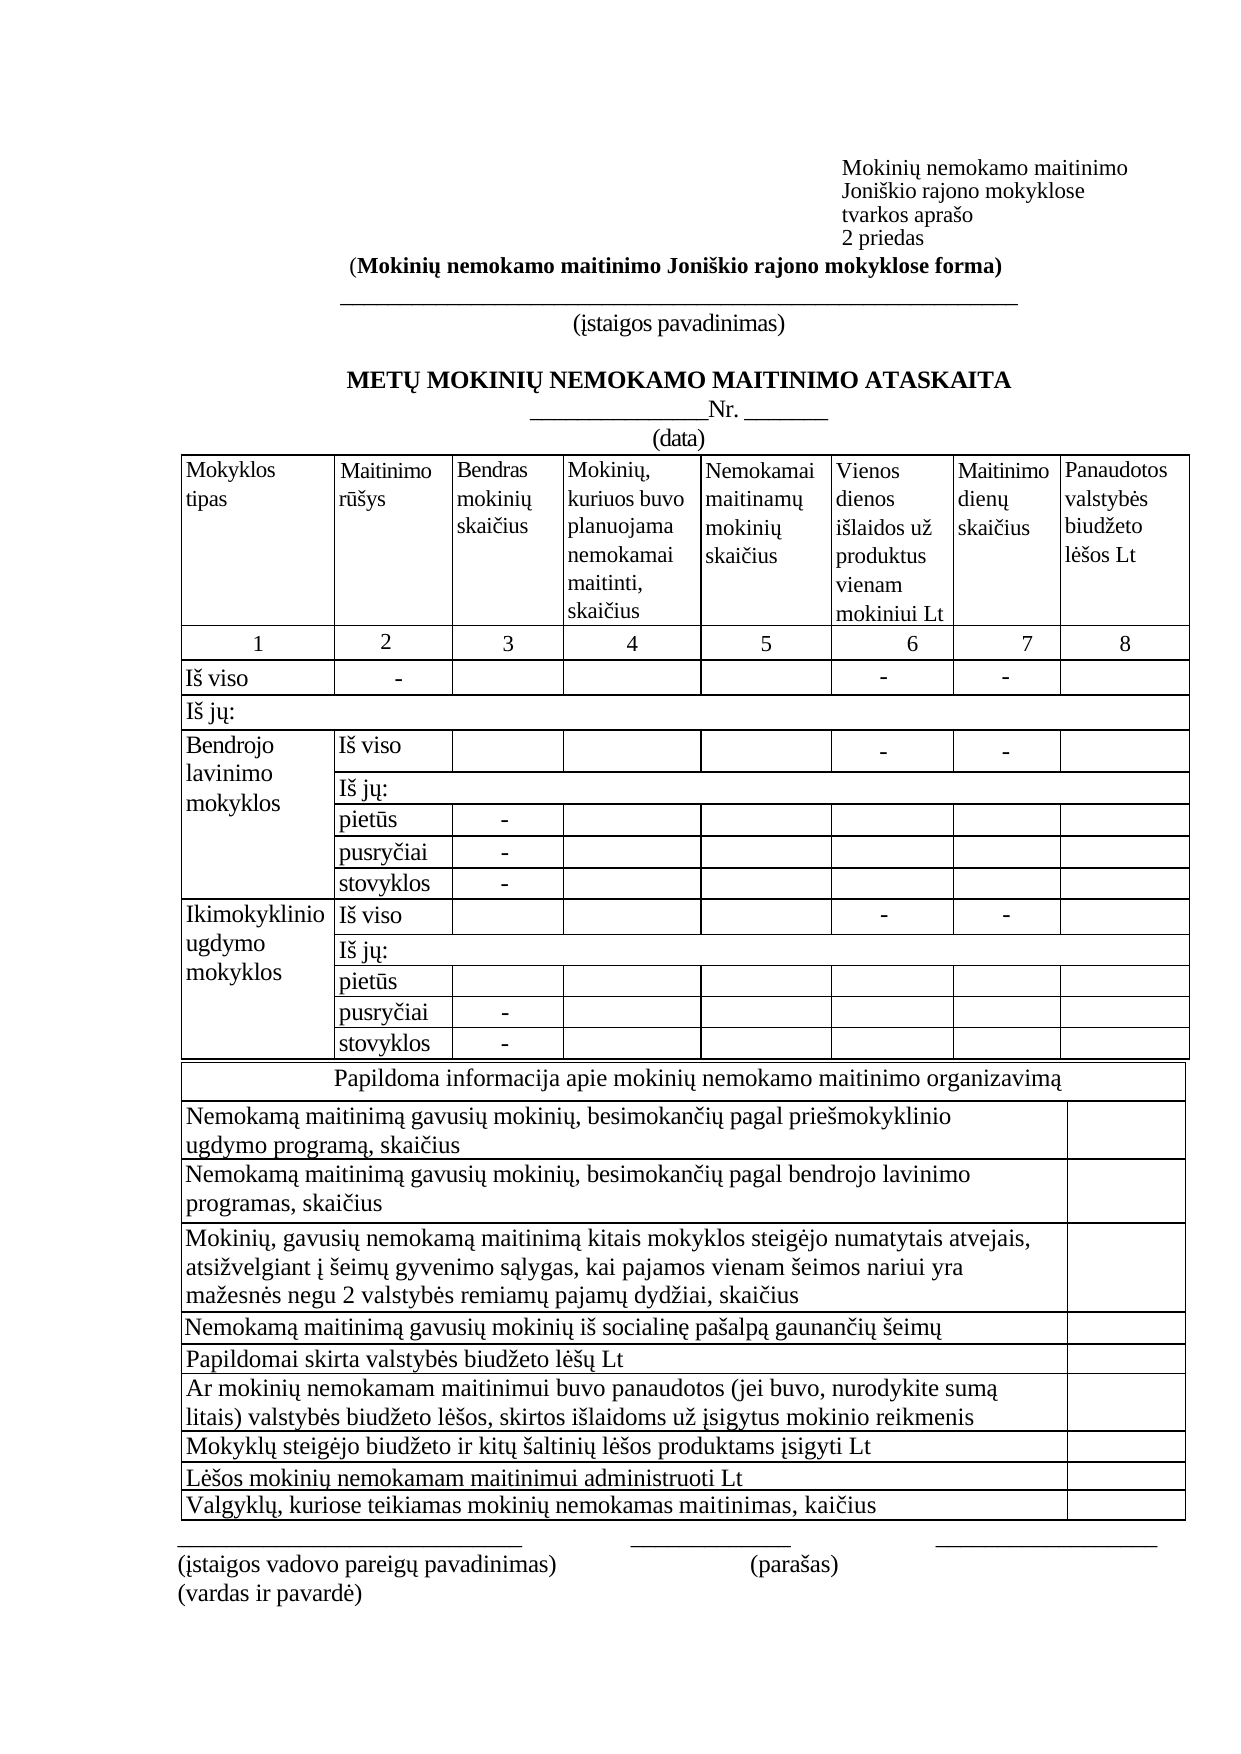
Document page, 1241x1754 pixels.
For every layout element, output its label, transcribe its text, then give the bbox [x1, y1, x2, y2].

table_cell [702, 997, 831, 1027]
table_cell Iš viso [335, 900, 452, 934]
table_cell Mokinių, gavusių nemokamą maitinimą kitais mokyklos steigėjo numatytais atvejais, atsižvelgiant į šeimų gyvenimo sąlygas, kai pajamos vienam šeimos nariui yra mažesnės negu 2 valstybės remiamų pajamų dydžiai, skaičius [182, 1224, 1067, 1311]
table_cell [1068, 1224, 1185, 1311]
table_cell Iš viso [182, 661, 334, 694]
text Joniškio rajono mokyklose tvarkos aprašo [842, 180, 1141, 227]
table_cell [453, 966, 563, 996]
table_cell [564, 837, 700, 867]
table_cell pietūs [335, 966, 452, 996]
table_cell Nemokamą maitinimą gavusių mokinių iš socialinę pašalpą gaunančių šeimų skaičius [1009, 1313, 1067, 1343]
table_cell - [453, 869, 563, 898]
table_cell - [832, 661, 953, 694]
table_cell [1061, 869, 1189, 898]
table_cell [1068, 1160, 1185, 1222]
table_cell stovyklos [335, 869, 452, 898]
table_cell [702, 966, 831, 996]
table_cell 1 [182, 626, 334, 659]
table_cell - [954, 900, 1060, 934]
table_cell - [453, 1028, 563, 1058]
table_cell [1068, 1313, 1185, 1343]
text 2 priedas [842, 227, 1141, 250]
table_cell [564, 966, 700, 996]
table_cell [954, 997, 1060, 1027]
table_cell pusryčiai [335, 997, 452, 1027]
table_cell [453, 731, 563, 771]
text _______________Nr. _______ [177, 394, 1181, 423]
table_cell [1181, 1432, 1185, 1461]
text _________________________________________________________ [183, 279, 1175, 308]
table_cell [832, 805, 953, 835]
text (data) [177, 423, 1181, 452]
table_cell 4 [564, 626, 700, 659]
table_cell Ikimokyklinio ugdymo mokyklos [182, 900, 186, 1058]
table_header Mokyklos tipas [182, 456, 334, 624]
table_cell [1061, 837, 1189, 867]
table_cell 8 [1061, 626, 1189, 659]
text (Mokinių nemokamo maitinimo Joniškio rajono mokyklose forma) [183, 250, 1175, 279]
table_cell [702, 1028, 831, 1058]
table_cell [832, 997, 953, 1027]
table_cell Iš jų: [335, 935, 452, 965]
table_cell - [954, 731, 1060, 771]
table_cell [702, 837, 831, 867]
table_cell [954, 805, 1060, 835]
table_cell Iš jų: [1185, 773, 1189, 803]
table_cell [1061, 805, 1189, 835]
table_cell [1061, 935, 1189, 965]
table_cell [564, 900, 700, 934]
table_cell Nemokamą maitinimą gavusių mokinių, besimokančių pagal bendrojo lavinimo programas, skaičius [182, 1160, 1067, 1222]
table_cell [832, 1028, 953, 1058]
table_cell 6 [832, 626, 953, 659]
table_cell - [453, 837, 563, 867]
table_header Bendras mokinių skaičius [453, 456, 563, 624]
table_cell [702, 900, 831, 934]
table_cell [564, 997, 700, 1027]
table_cell Valgyklų, kuriose teikiamas mokinių nemokamas maitinimas, kaičius [991, 1491, 1067, 1519]
table_cell - [832, 900, 953, 934]
table_cell Iš jų: [335, 773, 339, 803]
table_cell 5 [702, 626, 831, 659]
table_cell [453, 900, 563, 934]
table_cell [1068, 1102, 1185, 1158]
table_cell Mokyklų steigėjo biudžeto ir kitų šaltinių lėšos produktams įsigyti Lt [182, 1432, 1067, 1461]
table_cell [1061, 997, 1189, 1027]
table_cell [1181, 1463, 1185, 1489]
table_cell Ikimokyklinio ugdymo mokyklos [330, 900, 334, 1058]
table_cell [1181, 1345, 1185, 1372]
table_cell 7 [954, 626, 1060, 659]
table_cell [702, 731, 831, 771]
table_header Maitinimo dienų skaičius [954, 456, 1060, 624]
text METŲ MOKINIŲ NEMOKAMO MAITINIMO ATASKAITA [177, 365, 1181, 394]
table_cell [1061, 731, 1189, 771]
table_cell [453, 661, 563, 694]
table_cell [1061, 900, 1189, 934]
table_cell [564, 731, 700, 771]
table_header Maitinimo rūšys [335, 456, 452, 624]
table_cell [702, 805, 831, 835]
table_cell - [832, 731, 953, 771]
table_header Nemokamai maitinamų mokinių skaičius [702, 456, 831, 624]
table_cell Iš viso [335, 731, 452, 771]
table_cell [564, 1028, 700, 1058]
table_cell - [335, 661, 452, 694]
table_header Panaudotos valstybės biudžeto lėšos Lt [1061, 456, 1189, 624]
table_cell - [954, 661, 1060, 694]
table_cell [702, 869, 831, 898]
table_cell pusryčiai [335, 837, 452, 867]
table_cell [564, 661, 700, 694]
table_cell [832, 869, 953, 898]
table_cell [1061, 661, 1189, 694]
table_cell - [453, 805, 563, 835]
table_cell [1181, 1491, 1185, 1519]
table_cell [1061, 966, 1189, 996]
table_cell - [453, 997, 563, 1027]
table_cell [832, 966, 953, 996]
table_cell [954, 837, 1060, 867]
table_cell [1068, 1374, 1185, 1430]
text (įstaigos vadovo pareigų pavadinimas) (parašas) (vardas ir pavardė) [177, 1549, 1181, 1607]
table_cell [954, 966, 1060, 996]
text ____________________________ _____________ __________________ [177, 1521, 1181, 1549]
table_header Papildoma informacija apie mokinių nemokamo maitinimo organizavimą [182, 1063, 1185, 1100]
text Mokinių nemokamo maitinimo [842, 156, 1141, 180]
table_cell [702, 661, 831, 694]
table_cell Bendrojo lavinimo mokyklos [300, 731, 334, 898]
table_cell 2 [335, 626, 452, 659]
table_cell stovyklos [335, 1028, 452, 1058]
table_cell [954, 1028, 1060, 1058]
table_cell Bendrojo lavinimo mokyklos [182, 731, 186, 898]
table_cell [954, 869, 1060, 898]
table_cell Iš jų: [182, 696, 1189, 729]
table_cell 3 [453, 626, 563, 659]
table_cell [832, 837, 953, 867]
table_cell [564, 805, 700, 835]
text (įstaigos pavadinimas) [177, 308, 1181, 337]
table_cell Nemokamą maitinimą gavusių mokinių, besimokančių pagal priešmokyklinio ugdymo programą, skaičius [1018, 1102, 1067, 1158]
table_cell pietūs [335, 805, 452, 835]
table_cell [564, 869, 700, 898]
table_cell [1061, 1028, 1189, 1058]
